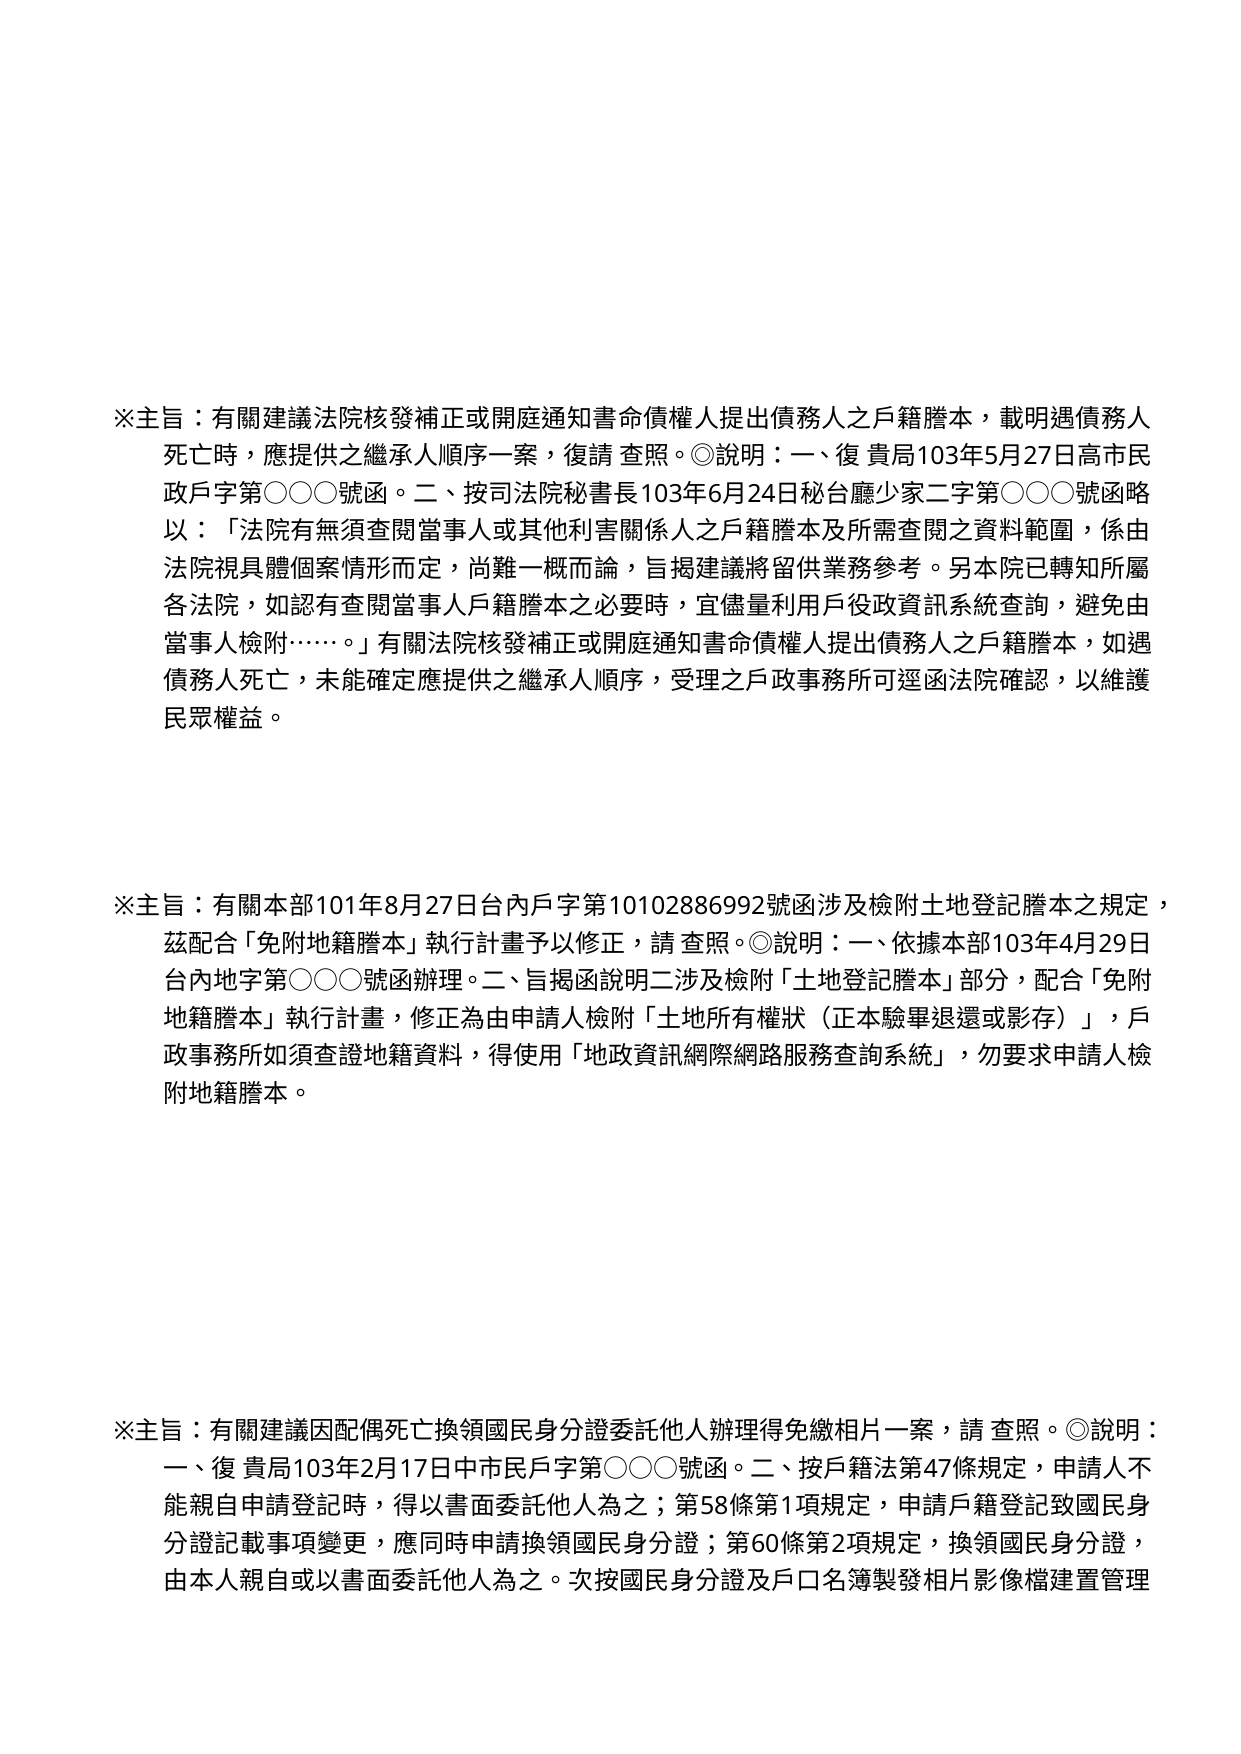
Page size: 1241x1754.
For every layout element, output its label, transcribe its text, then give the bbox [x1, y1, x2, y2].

text ※主旨：有關建議因配偶死亡換領國民身分證委託他人辦理得免繳相片一案，請 查照。◎說明： [89, 1410, 1152, 1447]
text ※主旨：有關本部101年8月27日台內戶字第10102886992號函涉及檢附土地登記謄本之規定，茲配合「免附地籍謄本」執行計畫予以修正，請 查照。◎說明：一、依據本部103年4月29日台內地字第○○○號函辦理。二、旨揭函說明二涉及檢附「土地登記謄本」部分，配合「免附地籍謄本」執行計畫，修正為由申請人檢附「土地所有權狀（正本驗畢退還或影存）」，戶政事務所如須查證地籍資料，得使用「地政資訊網際網路服務查詢系統」，勿要求申請人檢附地籍謄本。 [114, 885, 1152, 1110]
text 一、復 貴局103年2月17日中市民戶字第○○○號函。二、按戶籍法第47條規定，申請人不能親自申請登記時，得以書面委託他人為之；第58條第1項規定，申請戶籍登記致國民身分證記載事項變更，應同時申請換領國民身分證；第60條第2項規定，換領國民身分證，由本人親自或以書面委託他人為之。次按國民身分證及戶口名簿製發相片影像檔建置管理 [164, 1447, 1152, 1597]
text ※主旨：有關建議法院核發補正或開庭通知書命債權人提出債務人之戶籍謄本，載明遇債務人死亡時，應提供之繼承人順序一案，復請 查照。◎說明：一、復 貴局103年5月27日高市民政戶字第○○○號函。二、按司法院秘書長103年6月24日秘台廳少家二字第○○○號函略以：「法院有無須查閱當事人或其他利害關係人之戶籍謄本及所需查閱之資料範圍，係由法院視具體個案情形而定，尚難一概而論，旨揭建議將留供業務參考。另本院已轉知所屬各法院，如認有查閱當事人戶籍謄本之必要時，宜儘量利用戶役政資訊系統查詢，避免由當事人檢附……。」有關法院核發補正或開庭通知書命債權人提出債務人之戶籍謄本，如遇債務人死亡，未能確定應提供之繼承人順序，受理之戶政事務所可逕函法院確認，以維護民眾權益。 [114, 397, 1152, 735]
